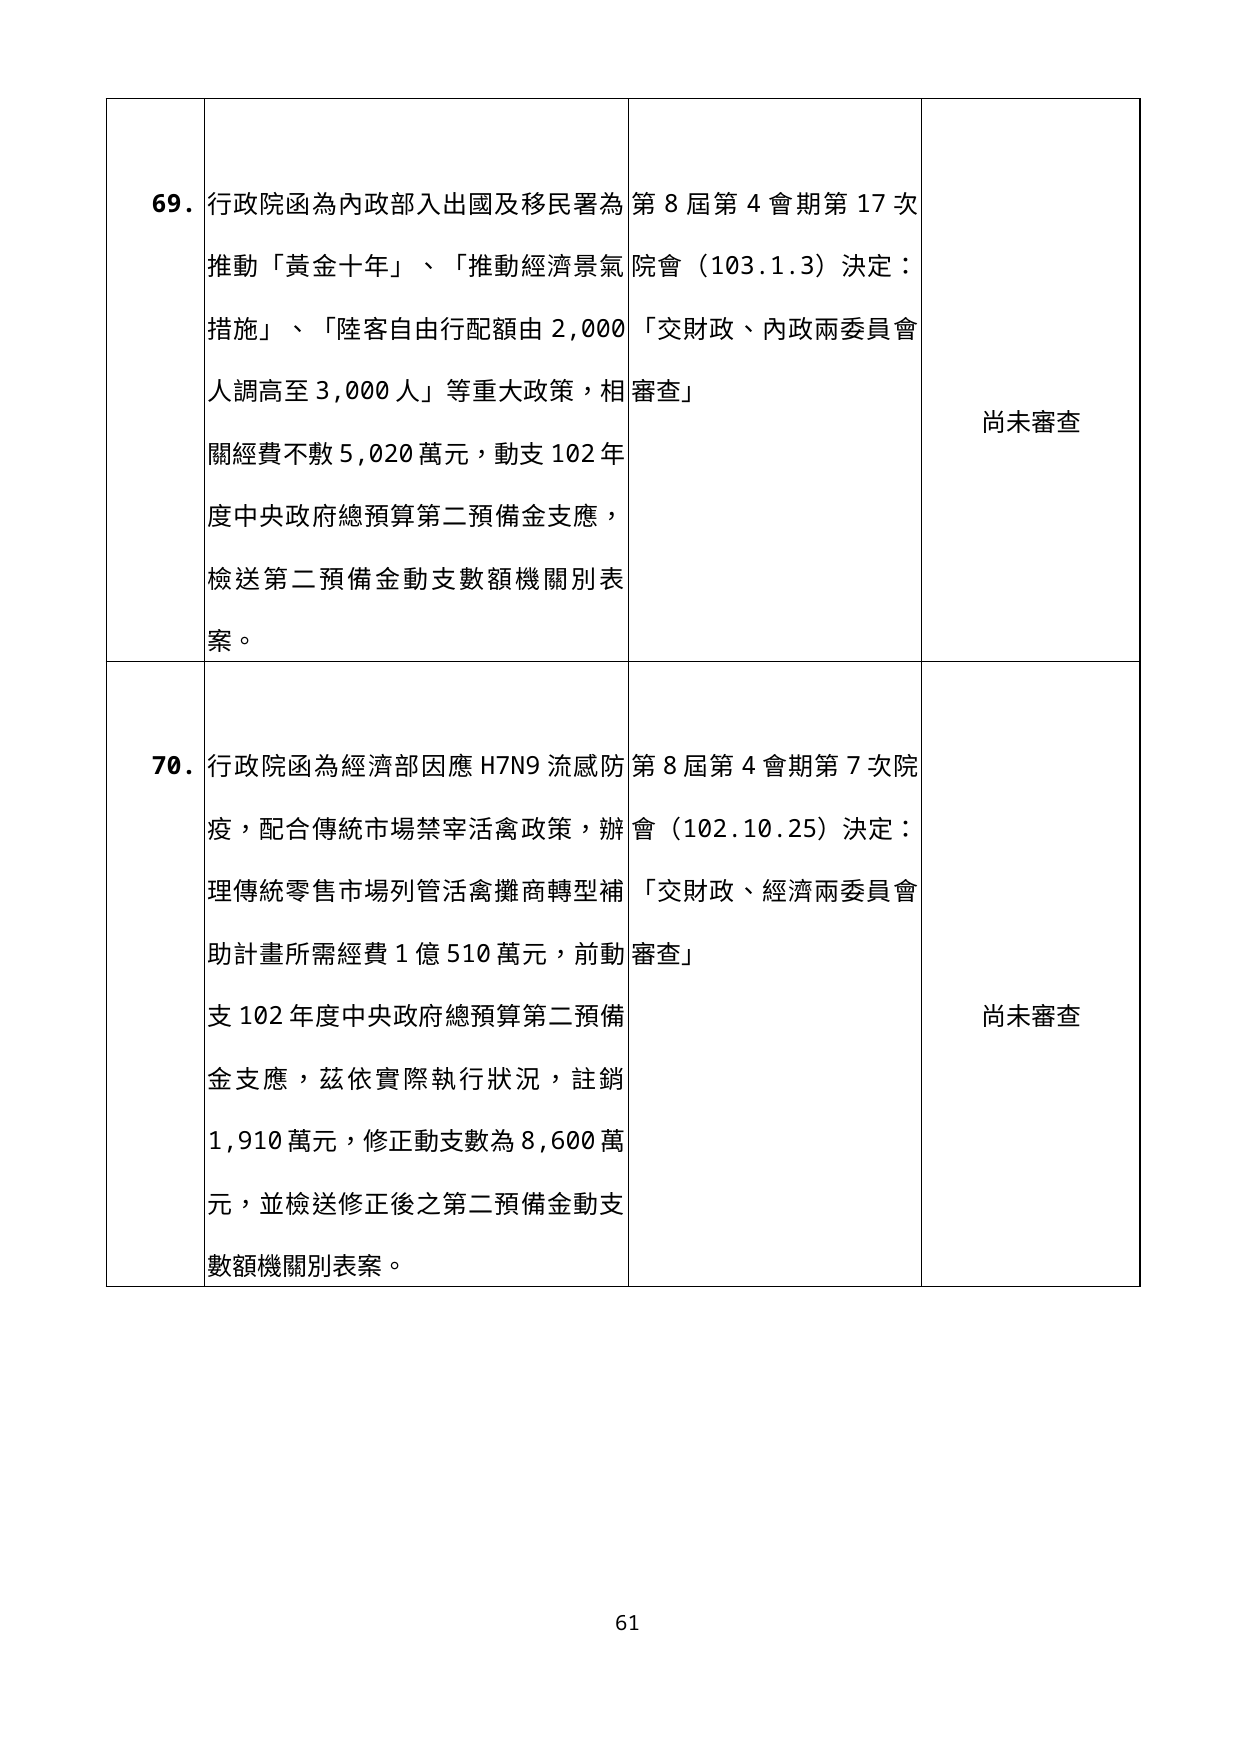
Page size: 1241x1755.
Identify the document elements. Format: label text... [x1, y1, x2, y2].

table_cell 尚未審查 [922, 99, 1139, 661]
table_cell 第8屆第4會期第17次院會（103.1.3）決定：「交財政、內政兩委員會審查」 [629, 99, 921, 661]
table_cell [107, 99, 204, 661]
table_cell 行政院函為內政部入出國及移民署為推動「黃金十年」、「推動經濟景氣措施」、「陸客自由行配額由2,000人調高至3,000人」等重大政策，相關經費不敷5,020萬元，動支102年度中央政府總預算第二預備金支應，檢送第二預備金動支數額機關別表案。 [205, 99, 628, 661]
table_cell 尚未審查 [922, 662, 1139, 1286]
table_cell [107, 662, 204, 1286]
table_cell 行政院函為經濟部因應H7N9流感防疫，配合傳統市場禁宰活禽政策，辦理傳統零售市場列管活禽攤商轉型補助計畫所需經費1億510萬元，前動支102年度中央政府總預算第二預備金支應，茲依實際執行狀況，註銷1,910萬元，修正動支數為8,600萬元，並檢送修正後之第二預備金動支數額機關別表案。 [205, 662, 628, 1286]
table_cell 第8屆第4會期第7次院會（102.10.25）決定：「交財政、經濟兩委員會審查」 [629, 662, 921, 1286]
